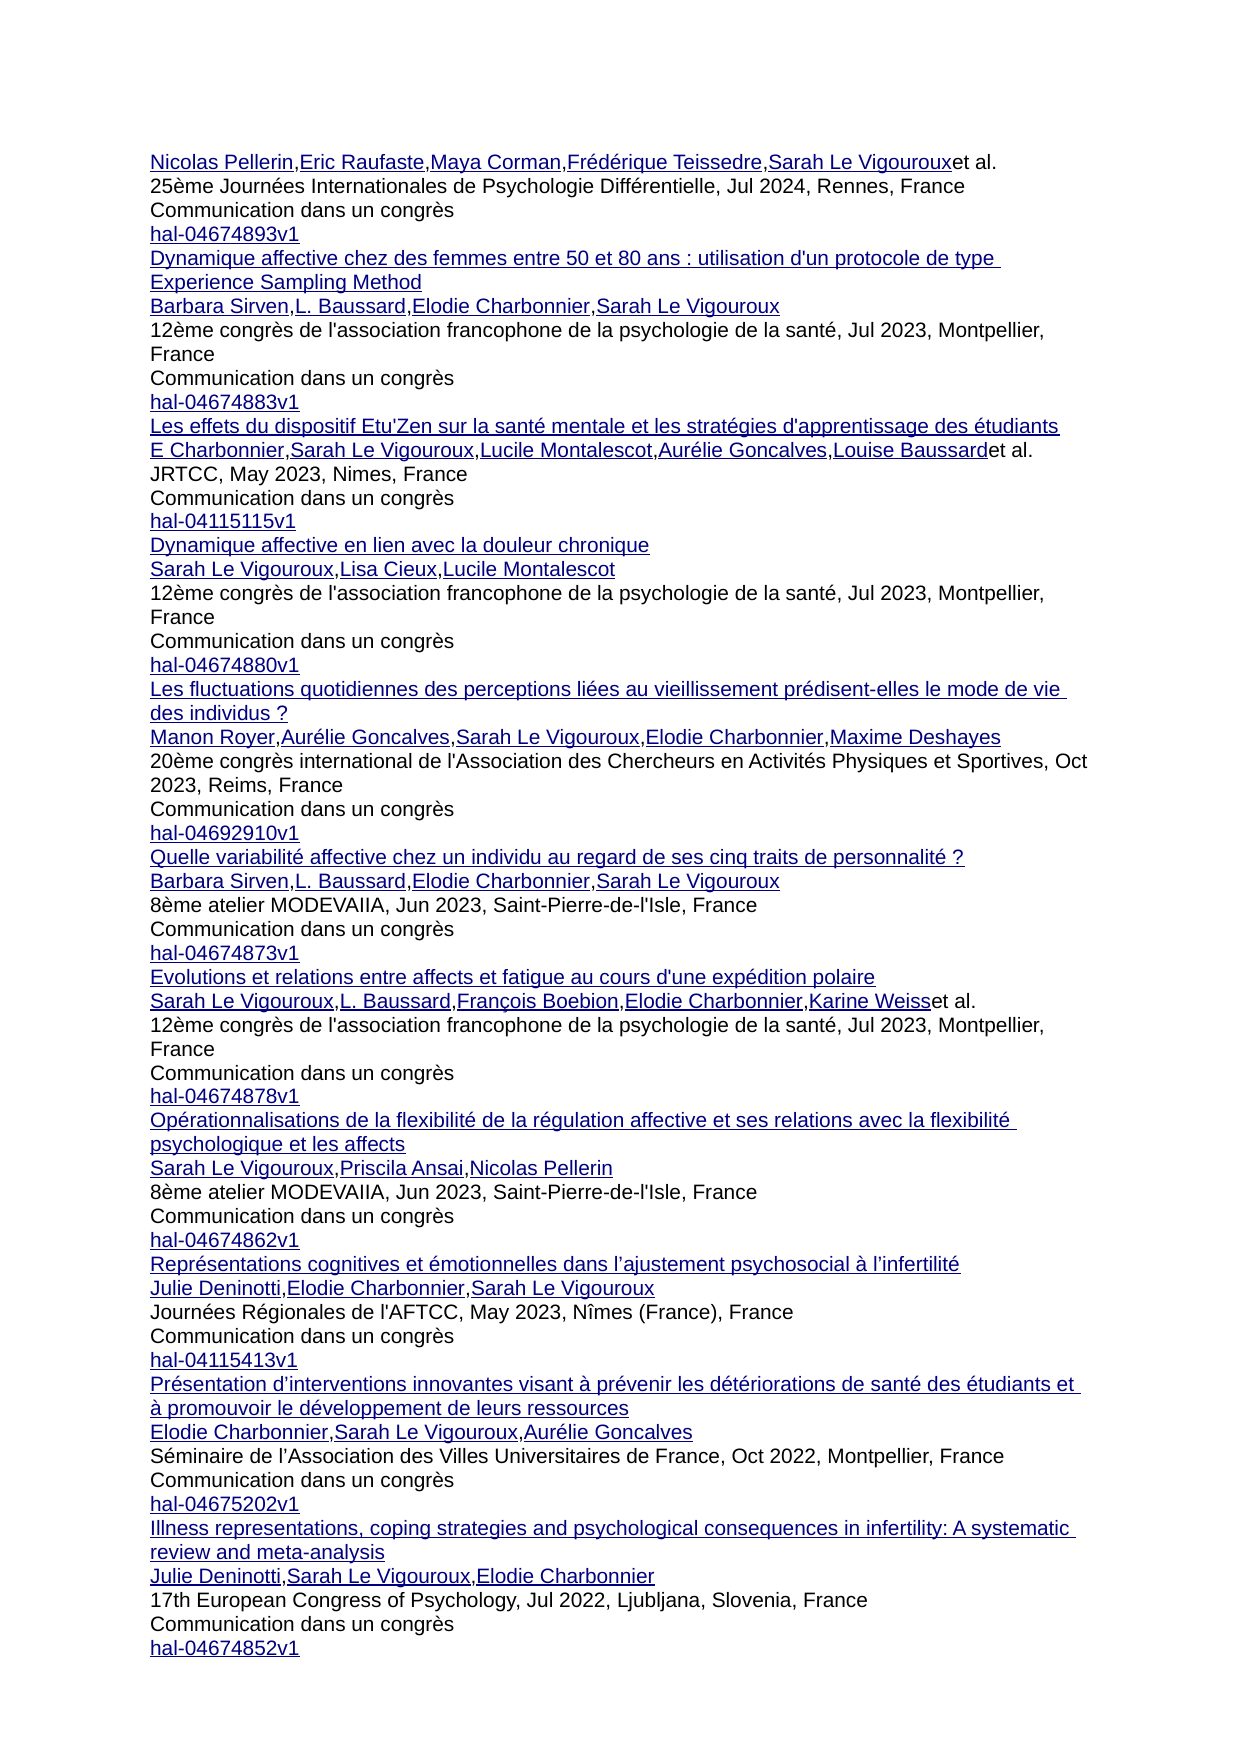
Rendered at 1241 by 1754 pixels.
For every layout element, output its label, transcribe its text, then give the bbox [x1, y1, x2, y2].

table_cell Evolutions et relations entre affects et fatigue au cours d'une expédition polaire Sarah Le Vigouroux,L. Baussard,François Boebion,Elodie Charbonnier,Karine Weisset al. 12ème congrès de l'association francophone de la psychologie de la santé, Jul 2023, Montpellier, France Communication dans un congrès hal-04674878v1 [150, 965, 1090, 1108]
table_cell Illness representations, coping strategies and psychological consequences in infertility: A systematic review and meta-analysis Julie Deninotti,Sarah Le Vigouroux,Elodie Charbonnier 17th European Congress of Psychology, Jul 2022, Ljubljana, Slovenia, France Communication dans un congrès hal-04674852v1 [150, 1516, 1090, 1659]
table_cell Opérationnalisations de la flexibilité de la régulation affective et ses relations avec la flexibilité psychologique et les affects Sarah Le Vigouroux,Priscila Ansai,Nicolas Pellerin 8ème atelier MODEVAIIA, Jun 2023, Saint-Pierre-de-l'Isle, France Communication dans un congrès hal-04674862v1 [150, 1108, 1090, 1252]
table_cell Quelle variabilité affective chez un individu au regard de ses cinq traits de personnalité ? Barbara Sirven,L. Baussard,Elodie Charbonnier,Sarah Le Vigouroux 8ème atelier MODEVAIIA, Jun 2023, Saint-Pierre-de-l'Isle, France Communication dans un congrès hal-04674873v1 [150, 845, 1090, 964]
table_cell Les fluctuations quotidiennes des perceptions liées au vieillissement prédisent-elles le mode de vie des individus ? Manon Royer,Aurélie Goncalves,Sarah Le Vigouroux,Elodie Charbonnier,Maxime Deshayes 20ème congrès international de l'Association des Chercheurs en Activités Physiques et Sportives, Oct 2023, Reims, France Communication dans un congrès hal-04692910v1 [150, 677, 1090, 845]
table_cell Dynamique affective chez des femmes entre 50 et 80 ans : utilisation d'un protocole de type Experience Sampling Method Barbara Sirven,L. Baussard,Elodie Charbonnier,Sarah Le Vigouroux 12ème congrès de l'association francophone de la psychologie de la santé, Jul 2023, Montpellier, France Communication dans un congrès hal-04674883v1 [150, 246, 1090, 413]
table_cell Présentation d’interventions innovantes visant à prévenir les détériorations de santé des étudiants et à promouvoir le développement de leurs ressources Elodie Charbonnier,Sarah Le Vigouroux,Aurélie Goncalves Séminaire de l’Association des Villes Universitaires de France, Oct 2022, Montpellier, France Communication dans un congrès hal-04675202v1 [150, 1372, 1090, 1516]
table_cell Les effets du dispositif Etu'Zen sur la santé mentale et les stratégies d'apprentissage des étudiants E Charbonnier,Sarah Le Vigouroux,Lucile Montalescot,Aurélie Goncalves,Louise Baussardet al. JRTCC, May 2023, Nimes, France Communication dans un congrès hal-04115115v1 [150, 414, 1090, 533]
table_cell Nicolas Pellerin,Eric Raufaste,Maya Corman,Frédérique Teissedre,Sarah Le Vigourouxet al. 25ème Journées Internationales de Psychologie Différentielle, Jul 2024, Rennes, France Communication dans un congrès hal-04674893v1 [150, 150, 1090, 246]
table_cell Dynamique affective en lien avec la douleur chronique Sarah Le Vigouroux,Lisa Cieux,Lucile Montalescot 12ème congrès de l'association francophone de la psychologie de la santé, Jul 2023, Montpellier, France Communication dans un congrès hal-04674880v1 [150, 533, 1090, 677]
table_cell Représentations cognitives et émotionnelles dans l’ajustement psychosocial à l’infertilité Julie Deninotti,Elodie Charbonnier,Sarah Le Vigouroux Journées Régionales de l'AFTCC, May 2023, Nîmes (France), France Communication dans un congrès hal-04115413v1 [150, 1252, 1090, 1372]
